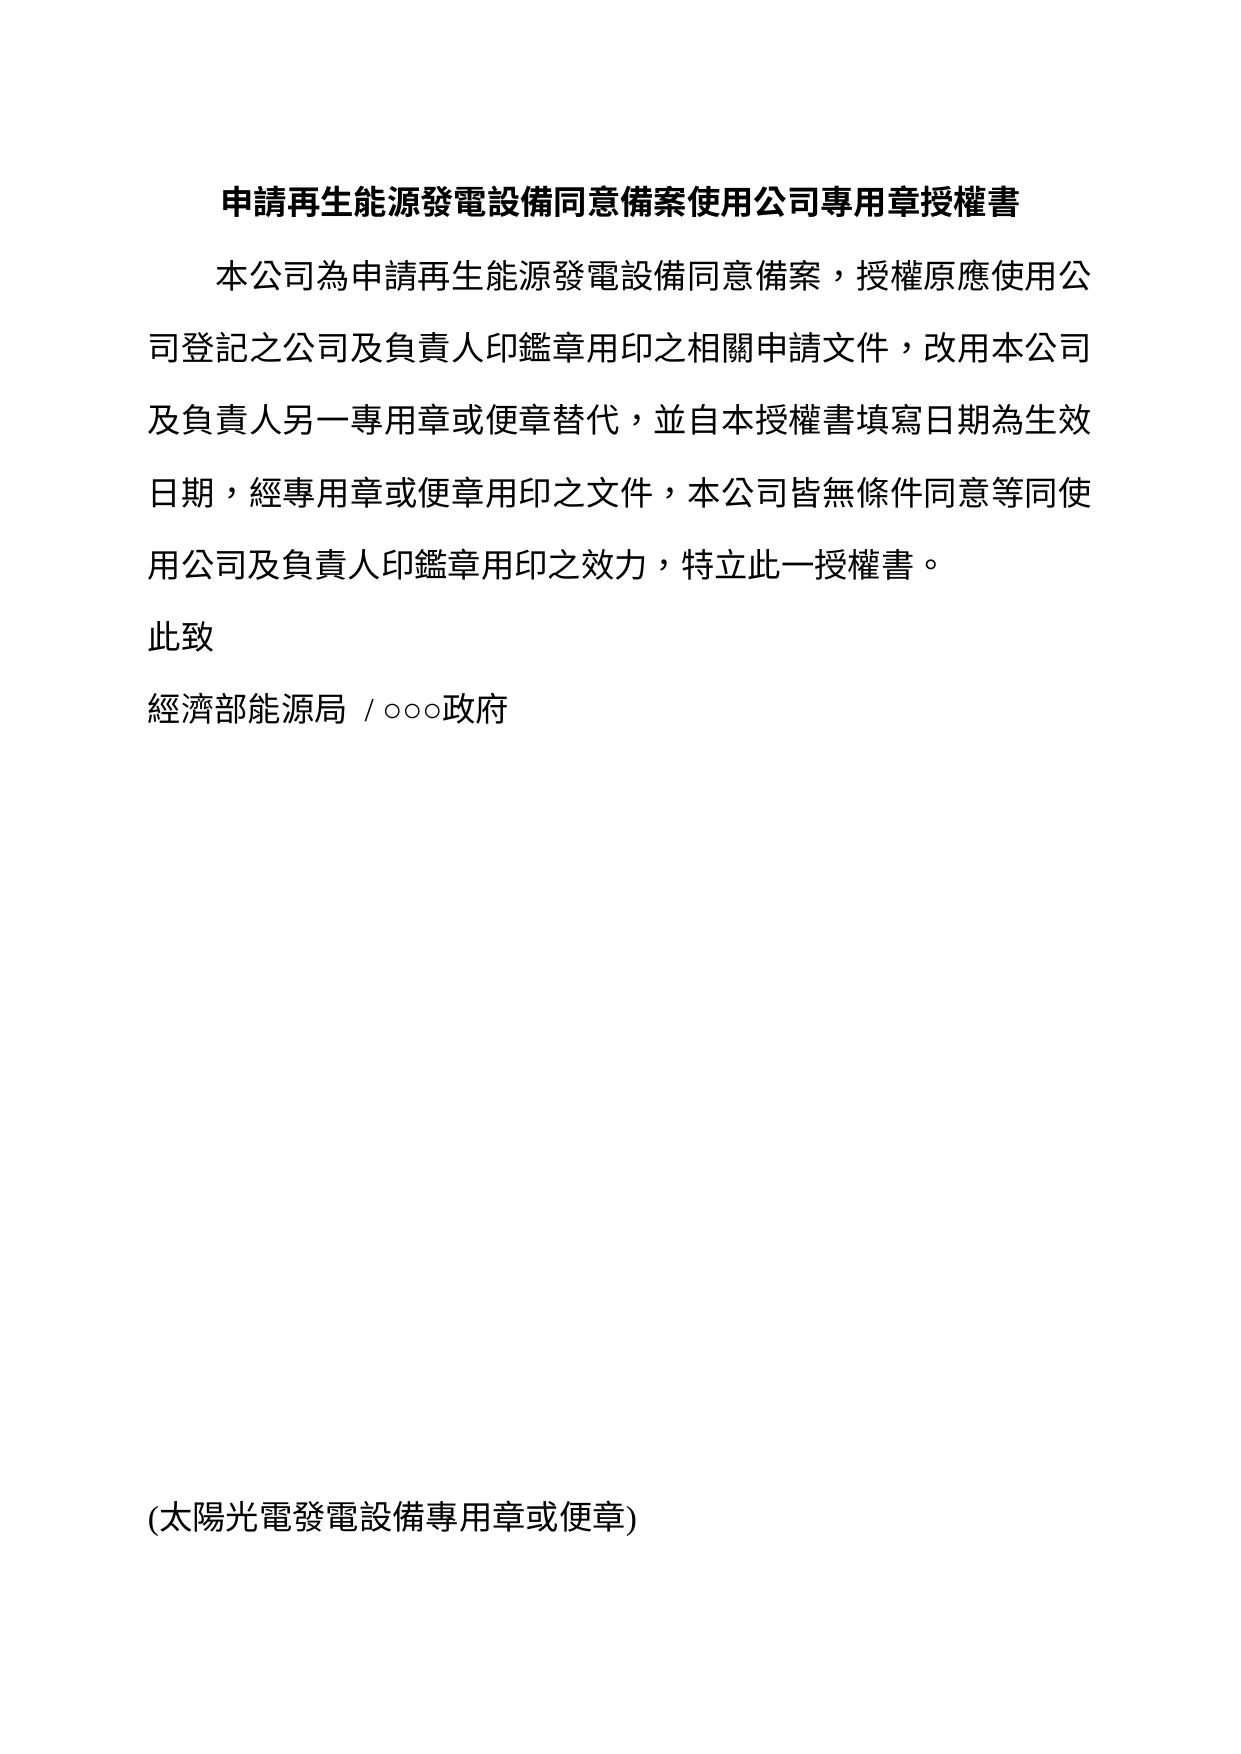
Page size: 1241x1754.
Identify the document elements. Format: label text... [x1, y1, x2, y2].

text 公司名稱： [148, 871, 670, 919]
text 公司負責人或法定代理人： [148, 1016, 670, 1064]
text 經濟部能源局 / ○○○政府 [148, 683, 1092, 732]
text （公司登記使用之公司及負責人印鑑） [148, 1088, 714, 1136]
text 申請再生能源發電設備同意備案使用公司專用章授權書 [148, 158, 1092, 221]
text 授權公司 [148, 799, 670, 847]
text 本公司為申請再生能源發電設備同意備案，授權原應使用公司登記之公司及負責人印鑑章用印之相關申請文件，改用本公司及負責人另一專用章或便章替代，並自本授權書填寫日期為生效日期，經專用章或便章用印之文件，本公司皆無條件同意等同使用公司及負責人印鑑章用印之效力，特立此一授權書。 [148, 249, 1092, 587]
text 公司統一編號： [148, 943, 670, 992]
text 此致 [148, 611, 1092, 659]
text (太陽光電發電設備專用章或便章) [148, 1473, 1092, 1535]
